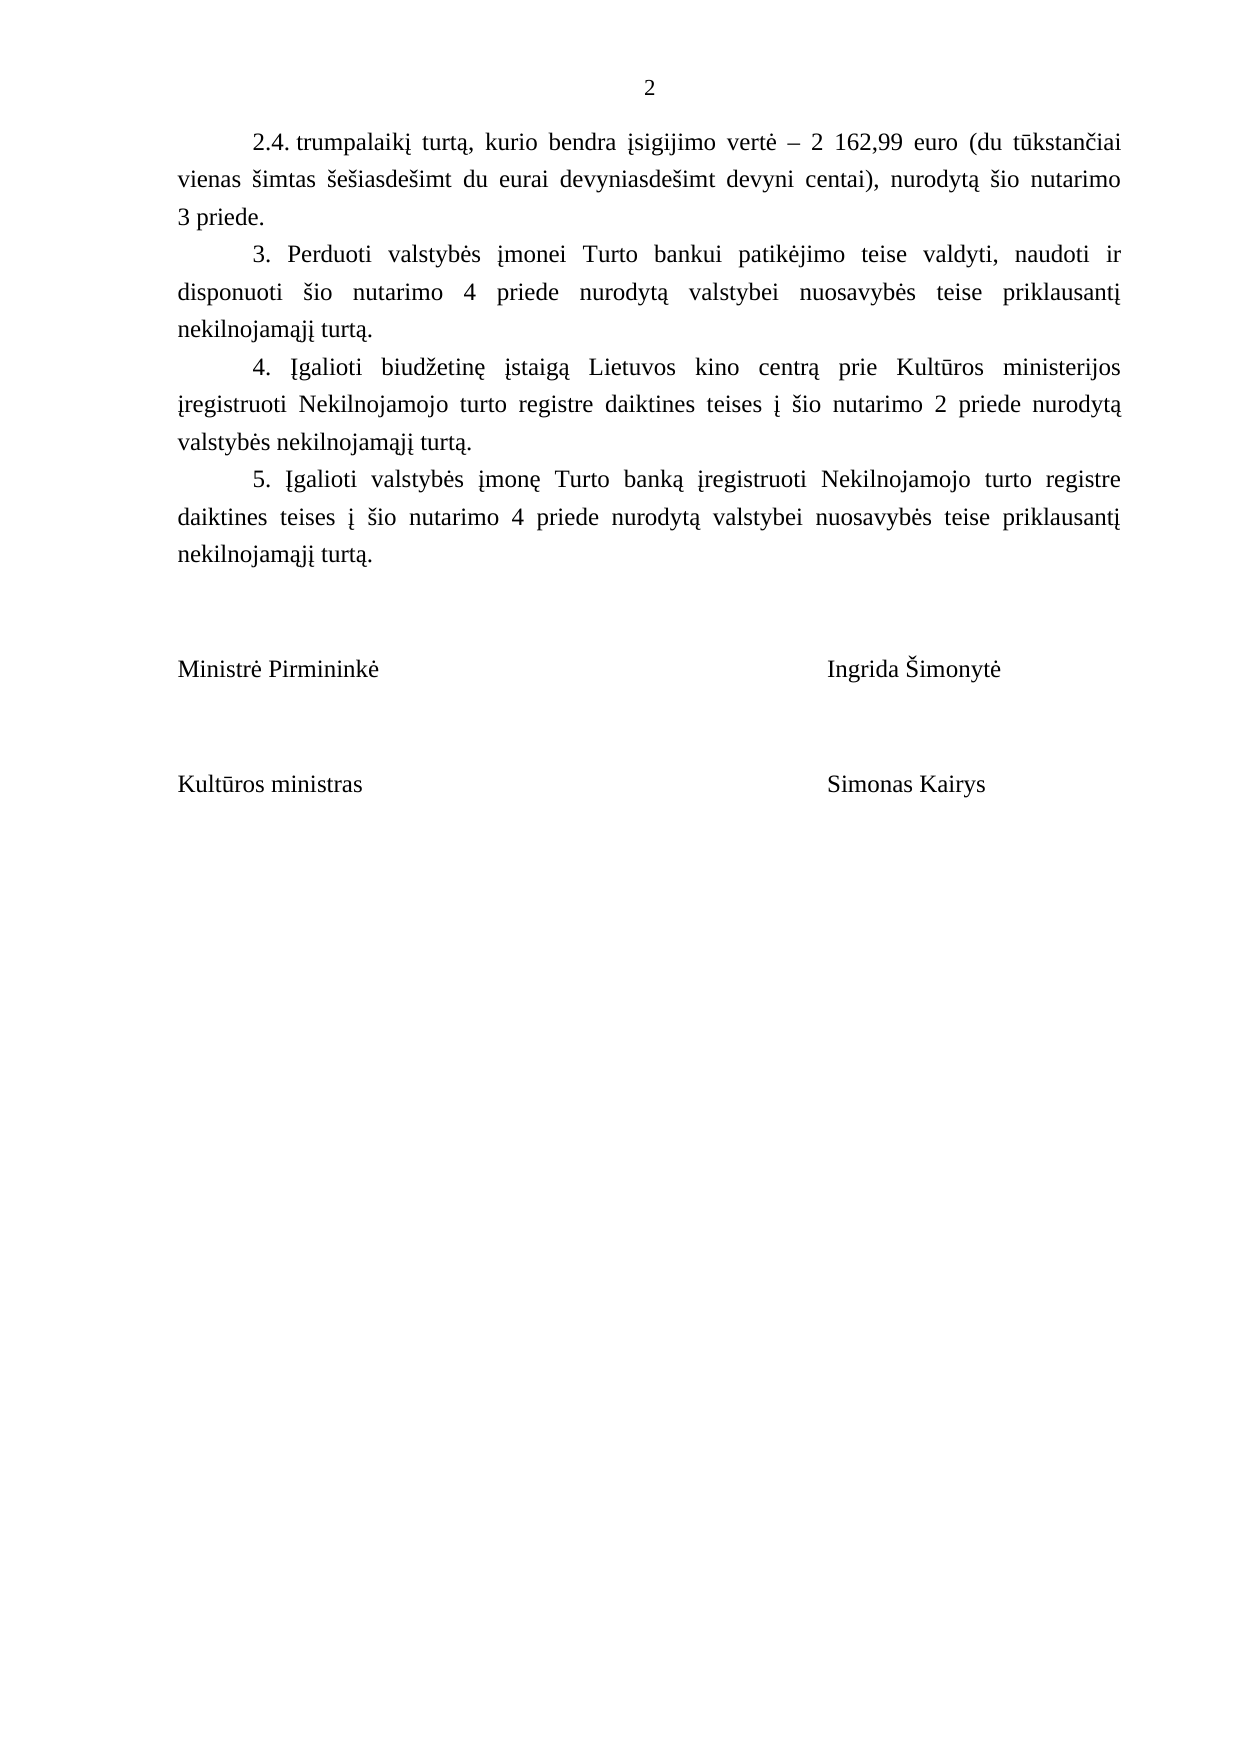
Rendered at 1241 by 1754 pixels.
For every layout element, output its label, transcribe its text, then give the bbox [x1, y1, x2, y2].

text 2.4. trumpalaikį turtą, kurio bendra įsigijimo vertė – 2 162,99 euro (du tūkstančiai vienas šimtas šešiasdešimt du eurai devyniasdešimt devyni centai), nurodytą šio nutarimo 3 priede. [177, 118, 1122, 231]
text 5. Įgalioti valstybės įmonę Turto banką įregistruoti Nekilnojamojo turto registre daiktines teises į šio nutarimo 4 priede nurodytą valstybei nuosavybės teise priklausantį nekilnojamąjį turtą. [177, 456, 1122, 568]
text Kultūros ministras Simonas Kairys [177, 769, 1122, 798]
text Ministrė Pirmininkė Ingrida Šimonytė [177, 654, 1122, 683]
text 3. Perduoti valstybės įmonei Turto bankui patikėjimo teise valdyti, naudoti ir disponuoti šio nutarimo 4 priede nurodytą valstybei nuosavybės teise priklausantį nekilnojamąjį turtą. [177, 231, 1122, 343]
text 4. Įgalioti biudžetinę įstaigą Lietuvos kino centrą prie Kultūros ministerijos įregistruoti Nekilnojamojo turto registre daiktines teises į šio nutarimo 2 priede nurodytą valstybės nekilnojamąjį turtą. [177, 343, 1122, 456]
